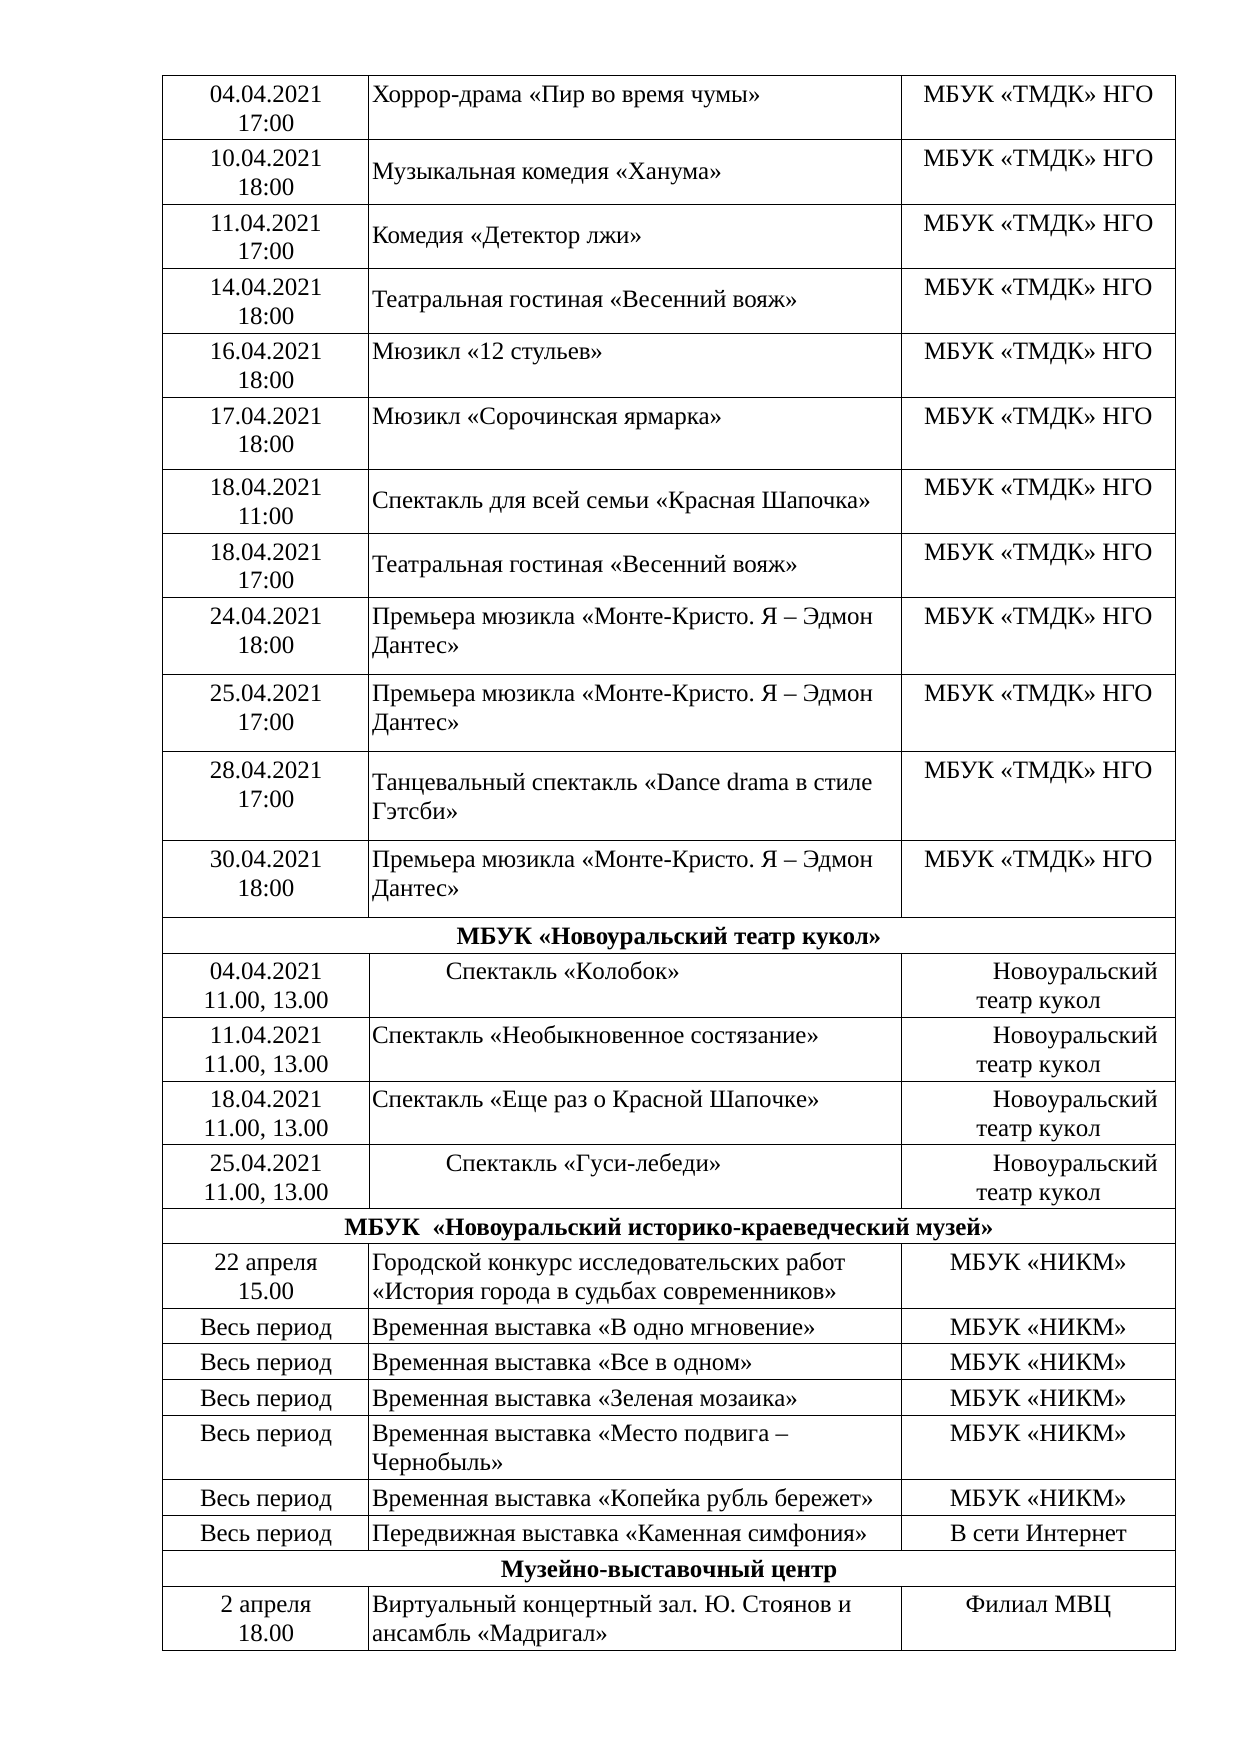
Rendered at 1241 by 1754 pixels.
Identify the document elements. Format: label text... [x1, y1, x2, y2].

table_cell Весь период [163, 1480, 368, 1514]
table_cell Виртуальный концертный зал. Ю. Стоянов и ансамбль «Мадригал» [369, 1587, 901, 1650]
table_cell 11.04.2021 17:00 [163, 205, 368, 268]
table_cell МБУК «ТМДК» НГО [902, 140, 1175, 204]
table_cell Новоуральский театр кукол [902, 1082, 1175, 1144]
table_cell Премьера мюзикла «Монте-Кристо. Я – Эдмон Дантес» [369, 675, 901, 751]
table_cell 04.04.2021 17:00 [163, 76, 368, 139]
table_cell В сети Интернет [902, 1516, 1175, 1550]
table_cell МБУК «Новоуральский историко-краеведческий музей» [163, 1209, 1175, 1243]
table_cell Театральная гостиная «Весенний вояж» [369, 534, 901, 597]
table_cell Музыкальная комедия «Ханума» [369, 140, 901, 204]
table_cell Филиал МВЦ [902, 1587, 1175, 1650]
table_cell Спектакль «Гуси-лебеди» [370, 1145, 901, 1208]
table_cell Временная выставка «Копейка рубль бережет» [369, 1480, 901, 1514]
table_cell МБУК «ТМДК» НГО [902, 675, 1175, 751]
table_cell Музейно-выставочный центр [163, 1551, 1175, 1586]
table_cell МБУК «НИКМ» [902, 1416, 1175, 1479]
table_cell Передвижная выставка «Каменная симфония» [369, 1516, 901, 1550]
table_cell МБУК «НИКМ» [902, 1309, 1175, 1343]
table_cell Городской конкурс исследовательских работ «История города в судьбах современников» [369, 1244, 901, 1308]
table_cell Новоуральский театр кукол [902, 1018, 1175, 1081]
table_cell Новоуральский театр кукол [902, 1145, 1175, 1208]
table_cell 25.04.2021 11.00, 13.00 [163, 1145, 369, 1208]
table_cell Весь период [163, 1344, 368, 1379]
table_cell МБУК «ТМДК» НГО [902, 752, 1175, 840]
table_cell 28.04.2021 17:00 [163, 752, 368, 840]
table_cell МБУК «ТМДК» НГО [902, 205, 1175, 268]
table_cell Весь период [163, 1416, 368, 1479]
table_cell Театральная гостиная «Весенний вояж» [369, 269, 901, 332]
table_cell Хоррор-драма «Пир во время чумы» [369, 76, 901, 139]
table_cell МБУК «ТМДК» НГО [902, 534, 1175, 597]
table_cell 25.04.2021 17:00 [163, 675, 368, 751]
table_cell 2 апреля 18.00 [163, 1587, 368, 1650]
table_cell 18.04.2021 17:00 [163, 534, 368, 597]
table_cell Спектакль «Необыкновенное состязание» [370, 1018, 901, 1081]
table_cell МБУК «ТМДК» НГО [902, 76, 1175, 139]
table_cell 16.04.2021 18:00 [163, 334, 368, 397]
table_cell 04.04.2021 11.00, 13.00 [163, 954, 369, 1017]
table_cell 14.04.2021 18:00 [163, 269, 368, 332]
table_cell 22 апреля 15.00 [163, 1244, 368, 1308]
table_cell Комедия «Детектор лжи» [369, 205, 901, 268]
table_cell Временная выставка «Зеленая мозаика» [369, 1380, 901, 1414]
table_cell МБУК «ТМДК» НГО [902, 470, 1175, 533]
table_cell 18.04.2021 11.00, 13.00 [163, 1082, 369, 1144]
table_cell МБУК «НИКМ» [902, 1244, 1175, 1308]
table_cell Спектакль «Еще раз о Красной Шапочке» [370, 1082, 901, 1144]
table_cell Премьера мюзикла «Монте-Кристо. Я – Эдмон Дантес» [369, 841, 901, 917]
table_cell Спектакль для всей семьи «Красная Шапочка» [369, 470, 901, 533]
table_cell МБУК «Новоуральский театр кукол» [163, 918, 1175, 953]
table_cell Мюзикл «12 стульев» [369, 334, 901, 397]
table_cell 24.04.2021 18:00 [163, 598, 368, 674]
table_cell 17.04.2021 18:00 [163, 398, 368, 468]
table_cell МБУК «ТМДК» НГО [902, 841, 1175, 917]
table_cell 10.04.2021 18:00 [163, 140, 368, 204]
table_cell Временная выставка «В одно мгновение» [369, 1309, 901, 1343]
table_cell Премьера мюзикла «Монте-Кристо. Я – Эдмон Дантес» [369, 598, 901, 674]
table_cell Мюзикл «Сорочинская ярмарка» [369, 398, 901, 468]
table_cell Новоуральский театр кукол [902, 954, 1175, 1017]
table_cell МБУК «ТМДК» НГО [902, 269, 1175, 332]
table_cell МБУК «ТМДК» НГО [902, 398, 1175, 468]
table_cell МБУК «ТМДК» НГО [902, 334, 1175, 397]
table_cell 30.04.2021 18:00 [163, 841, 368, 917]
table_cell Временная выставка «Все в одном» [369, 1344, 901, 1379]
table_cell 18.04.2021 11:00 [163, 470, 368, 533]
table_cell Спектакль «Колобок» [370, 954, 901, 1017]
table_cell Весь период [163, 1380, 368, 1414]
table_cell МБУК «НИКМ» [902, 1380, 1175, 1414]
table_cell 11.04.2021 11.00, 13.00 [163, 1018, 369, 1081]
table_cell Танцевальный спектакль «Dance drama в стиле Гэтсби» [369, 752, 901, 840]
table_cell МБУК «НИКМ» [902, 1480, 1175, 1514]
table_cell МБУК «ТМДК» НГО [902, 598, 1175, 674]
table_cell Временная выставка «Место подвига – Чернобыль» [369, 1416, 901, 1479]
table_cell Весь период [163, 1309, 368, 1343]
table_cell МБУК «НИКМ» [902, 1344, 1175, 1379]
table_cell Весь период [163, 1516, 368, 1550]
